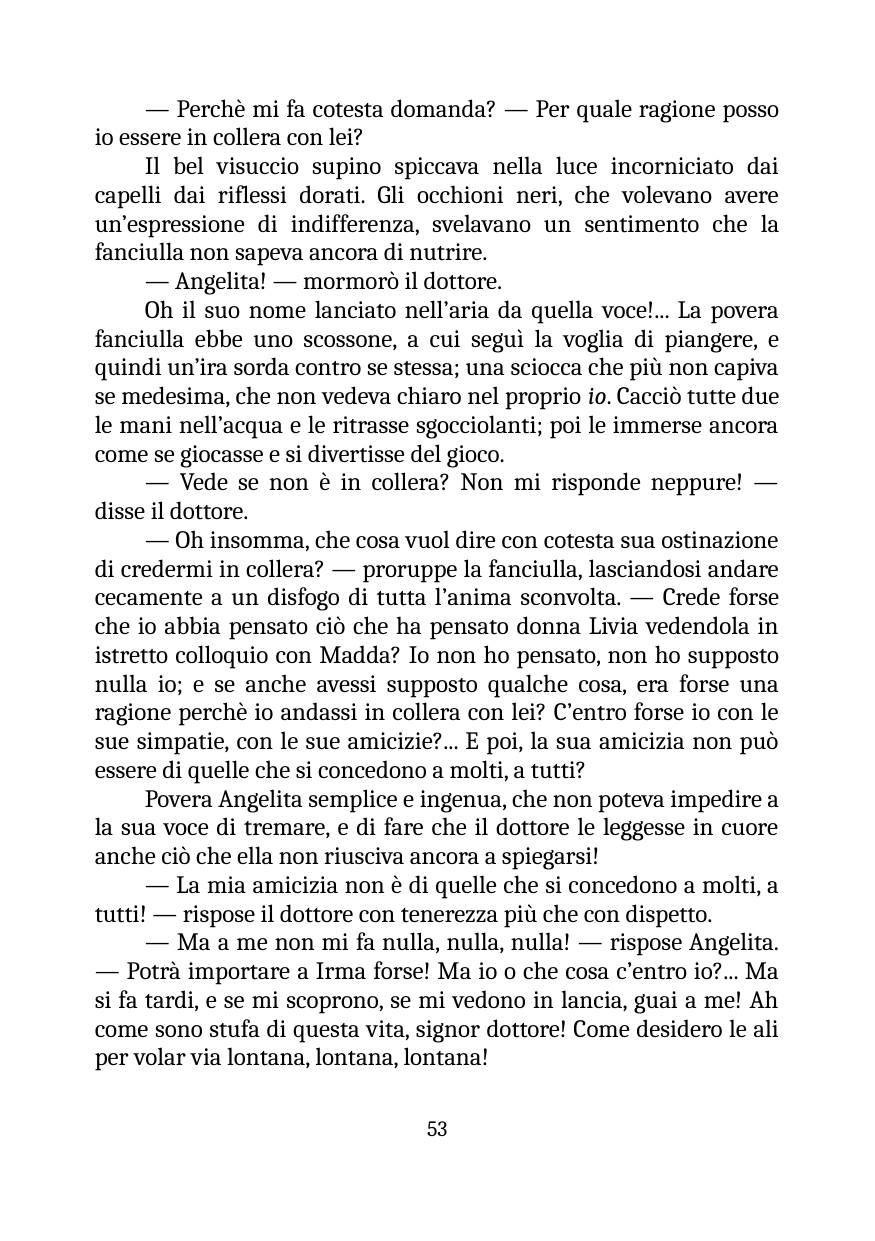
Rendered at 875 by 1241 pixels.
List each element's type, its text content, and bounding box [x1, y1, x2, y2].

text — La mia amicizia non è di quelle che si concedono a molti, a tutti! — rispose il dottore con tenerezza più che con dispetto. [94, 871, 779, 928]
text — Vede se non è in collera? Non mi risponde neppure! — disse il dottore. [94, 468, 779, 526]
text — Angelita! — mormorò il dottore. [94, 267, 779, 296]
text Povera Angelita semplice e ingenua, che non poteva impedire a la sua voce di tremare, e di fare che il dottore le leggesse in cuore anche ciò che ella non riusciva ancora a spiegarsi! [94, 784, 779, 871]
text — Perchè mi fa cotesta domanda? — Per quale ragione posso io essere in collera con lei? [94, 94, 779, 152]
text Oh il suo nome lanciato nell’aria da quella voce!... La povera fanciulla ebbe uno scossone, a cui seguì la voglia di piangere, e quindi un’ira sorda contro se stessa; una sciocca che più non capiva se medesima, che non vedeva chiaro nel proprio io. Cacciò tutte due le mani nell’acqua e le ritrasse sgocciolanti; poi le immerse ancora come se giocasse e si divertisse del gioco. [94, 296, 779, 468]
text — Oh insomma, che cosa vuol dire con cotesta sua ostinazione di credermi in collera? — proruppe la fanciulla, lasciandosi andare cecamente a un disfogo di tutta l’anima sconvolta. — Crede forse che io abbia pensato ciò che ha pensato donna Livia vedendola in istretto colloquio con Madda? Io non ho pensato, non ho supposto nulla io; e se anche avessi supposto qualche cosa, era forse una ragione perchè io andassi in collera con lei? C’entro forse io con le sue simpatie, con le sue amicizie?... E poi, la sua amicizia non può essere di quelle che si concedono a molti, a tutti? [94, 526, 779, 784]
text Il bel visuccio supino spiccava nella luce incorniciato dai capelli dai riflessi dorati. Gli occhioni neri, che volevano avere un’espressione di indifferenza, svelavano un sentimento che la fanciulla non sapeva ancora di nutrire. [94, 152, 779, 267]
text — Ma a me non mi fa nulla, nulla, nulla! — rispose Angelita. — Potrà importare a Irma forse! Ma io o che cosa c’entro io?... Ma si fa tardi, e se mi scoprono, se mi vedono in lancia, guai a me! Ah come sono stufa di questa vita, signor dottore! Come desidero le ali per volar via lontana, lontana, lontana! [94, 928, 779, 1072]
